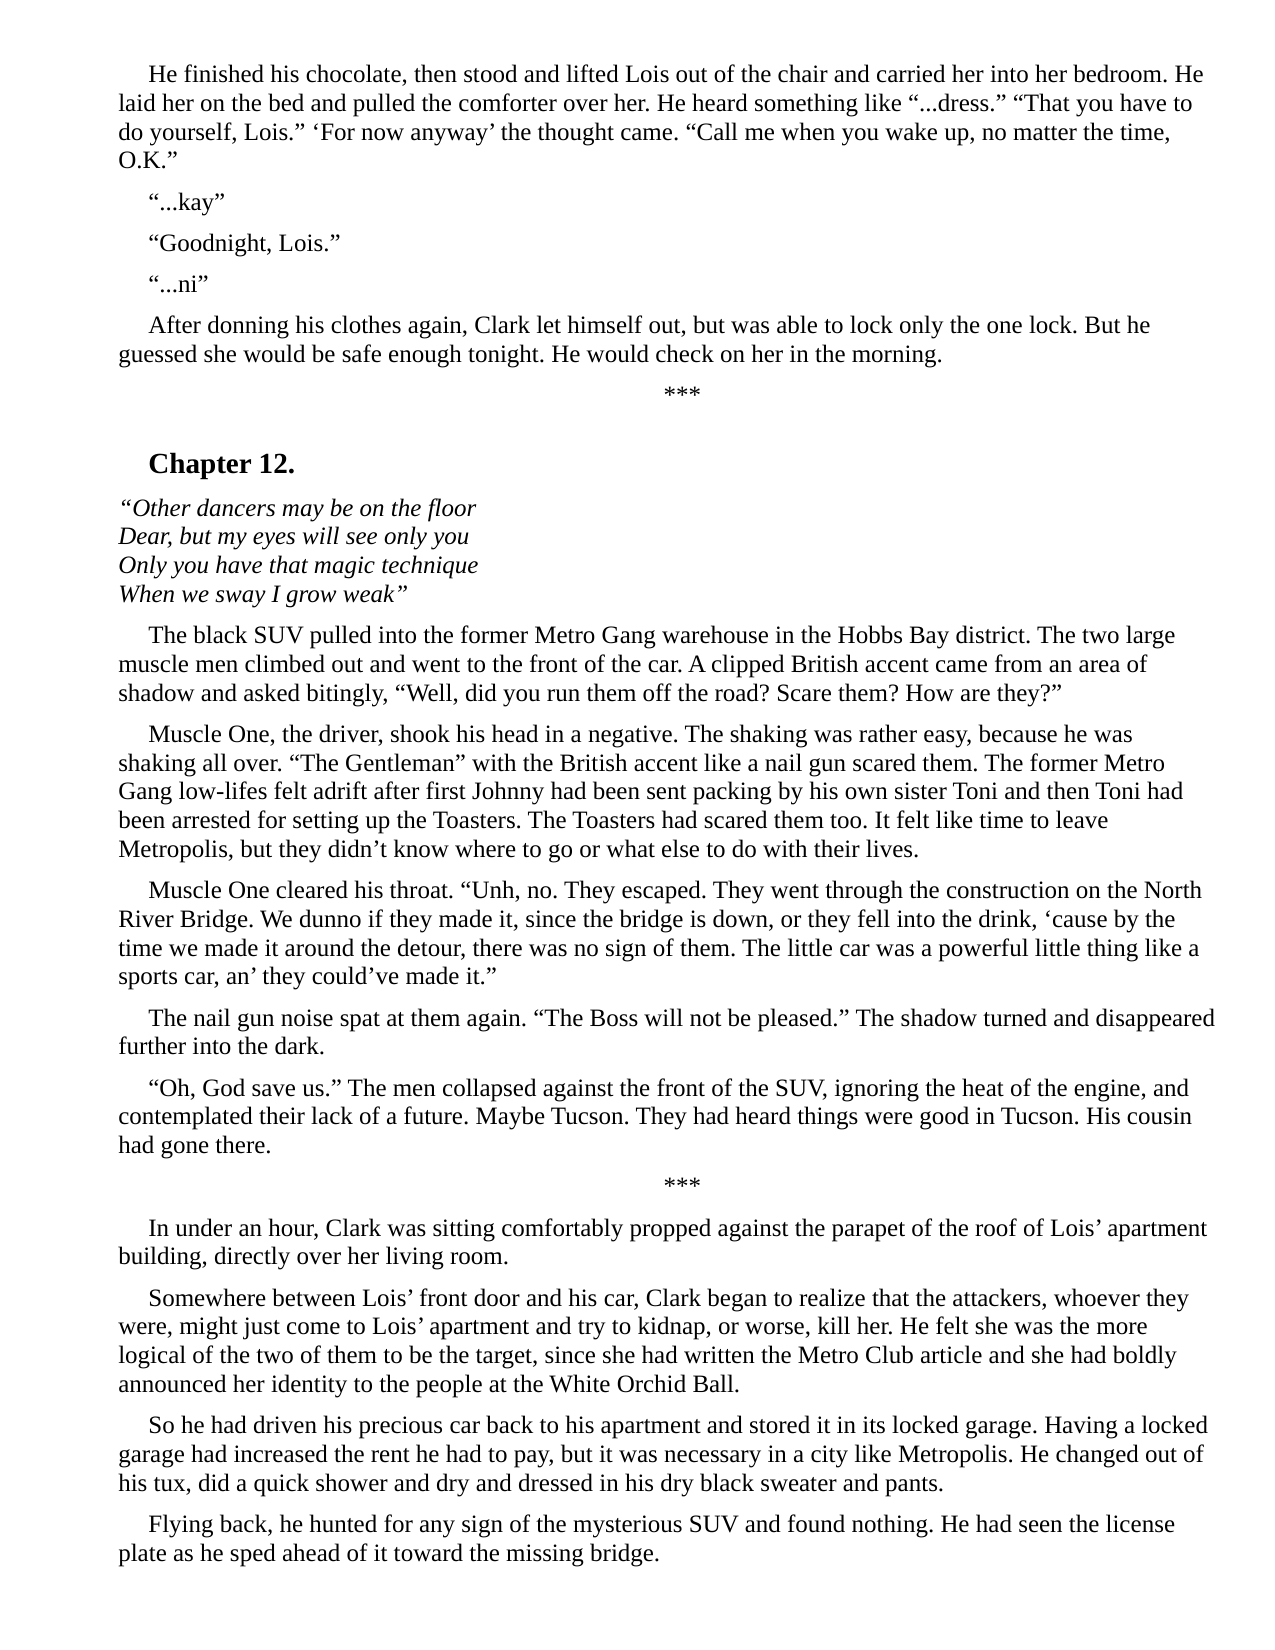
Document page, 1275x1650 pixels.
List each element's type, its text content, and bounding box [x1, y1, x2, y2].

text The black SUV pulled into the former Metro Gang warehouse in the Hobbs Bay district. The two large muscle men climbed out and went to the front of the car. A clipped British accent came from an area of shadow and asked bitingly, “Well, did you run them off the road? Scare them? How are they?” [118, 620, 1216, 706]
text Muscle One cleared his throat. “Unh, no. They escaped. They went through the construction on the North River Bridge. We dunno if they made it, since the bridge is down, or they fell into the drink, ‘cause by the time we made it around the detour, there was no sign of them. The little car was a powerful little thing like a sports car, an’ they could’ve made it.” [118, 875, 1216, 990]
text *** [118, 1171, 1216, 1200]
text “...ni” [118, 269, 1216, 298]
text “Other dancers may be on the floor Dear, but my eyes will see only you Only you have that magic technique When we sway I grow weak” [118, 493, 1216, 608]
text So he had driven his precious car back to his apartment and stored it in its locked garage. Having a locked garage had increased the rent he had to pay, but it was necessary in a city like Metropolis. He changed out of his tux, did a quick shower and dry and dressed in his dry black sweater and pants. [118, 1410, 1216, 1496]
text Somewhere between Lois’ front door and his car, Clark began to realize that the attackers, whoever they were, might just come to Lois’ apartment and try to kidnap, or worse, kill her. He felt she was the more logical of the two of them to be the target, since she had written the Metro Club article and she had boldly announced her identity to the people at the White Orchid Ball. [118, 1283, 1216, 1398]
text After donning his clothes again, Clark let himself out, but was able to lock only the one lock. But he guessed she would be safe enough tonight. He would check on her in the morning. [118, 310, 1216, 368]
subtitle Chapter 12. [118, 447, 1216, 480]
text In under an hour, Clark was sitting comfortably propped against the parapet of the roof of Lois’ apartment building, directly over her living room. [118, 1213, 1216, 1270]
text “Oh, God save us.” The men collapsed against the front of the SUV, ignoring the heat of the engine, and contemplated their lack of a future. Maybe Tucson. They had heard things were good in Tucson. His cousin had gone there. [118, 1073, 1216, 1159]
text Flying back, he hunted for any sign of the mysterious SUV and found nothing. He had seen the license plate as he sped ahead of it toward the missing bridge. [118, 1509, 1216, 1566]
text The nail gun noise spat at them again. “The Boss will not be pleased.” The shadow turned and disappeared further into the dark. [118, 1003, 1216, 1060]
text *** [118, 380, 1216, 409]
text “...kay” [118, 187, 1216, 215]
text Muscle One, the driver, shook his head in a negative. The shaking was rather easy, because he was shaking all over. “The Gentleman” with the British accent like a nail gun scared them. The former Metro Gang low-lifes felt adrift after first Johnny had been sent packing by his own sister Toni and then Toni had been arrested for setting up the Toasters. The Toasters had scared them too. It felt like time to leave Metropolis, but they didn’t know where to go or what else to do with their lives. [118, 719, 1216, 863]
text “Goodnight, Lois.” [118, 228, 1216, 257]
text He finished his chocolate, then stood and lifted Lois out of the chair and carried her into her bedroom. He laid her on the bed and pulled the comforter over her. He heard something like “...dress.” “That you have to do yourself, Lois.” ‘For now anyway’ the thought came. “Call me when you wake up, no matter the time, O.K.” [118, 59, 1216, 174]
